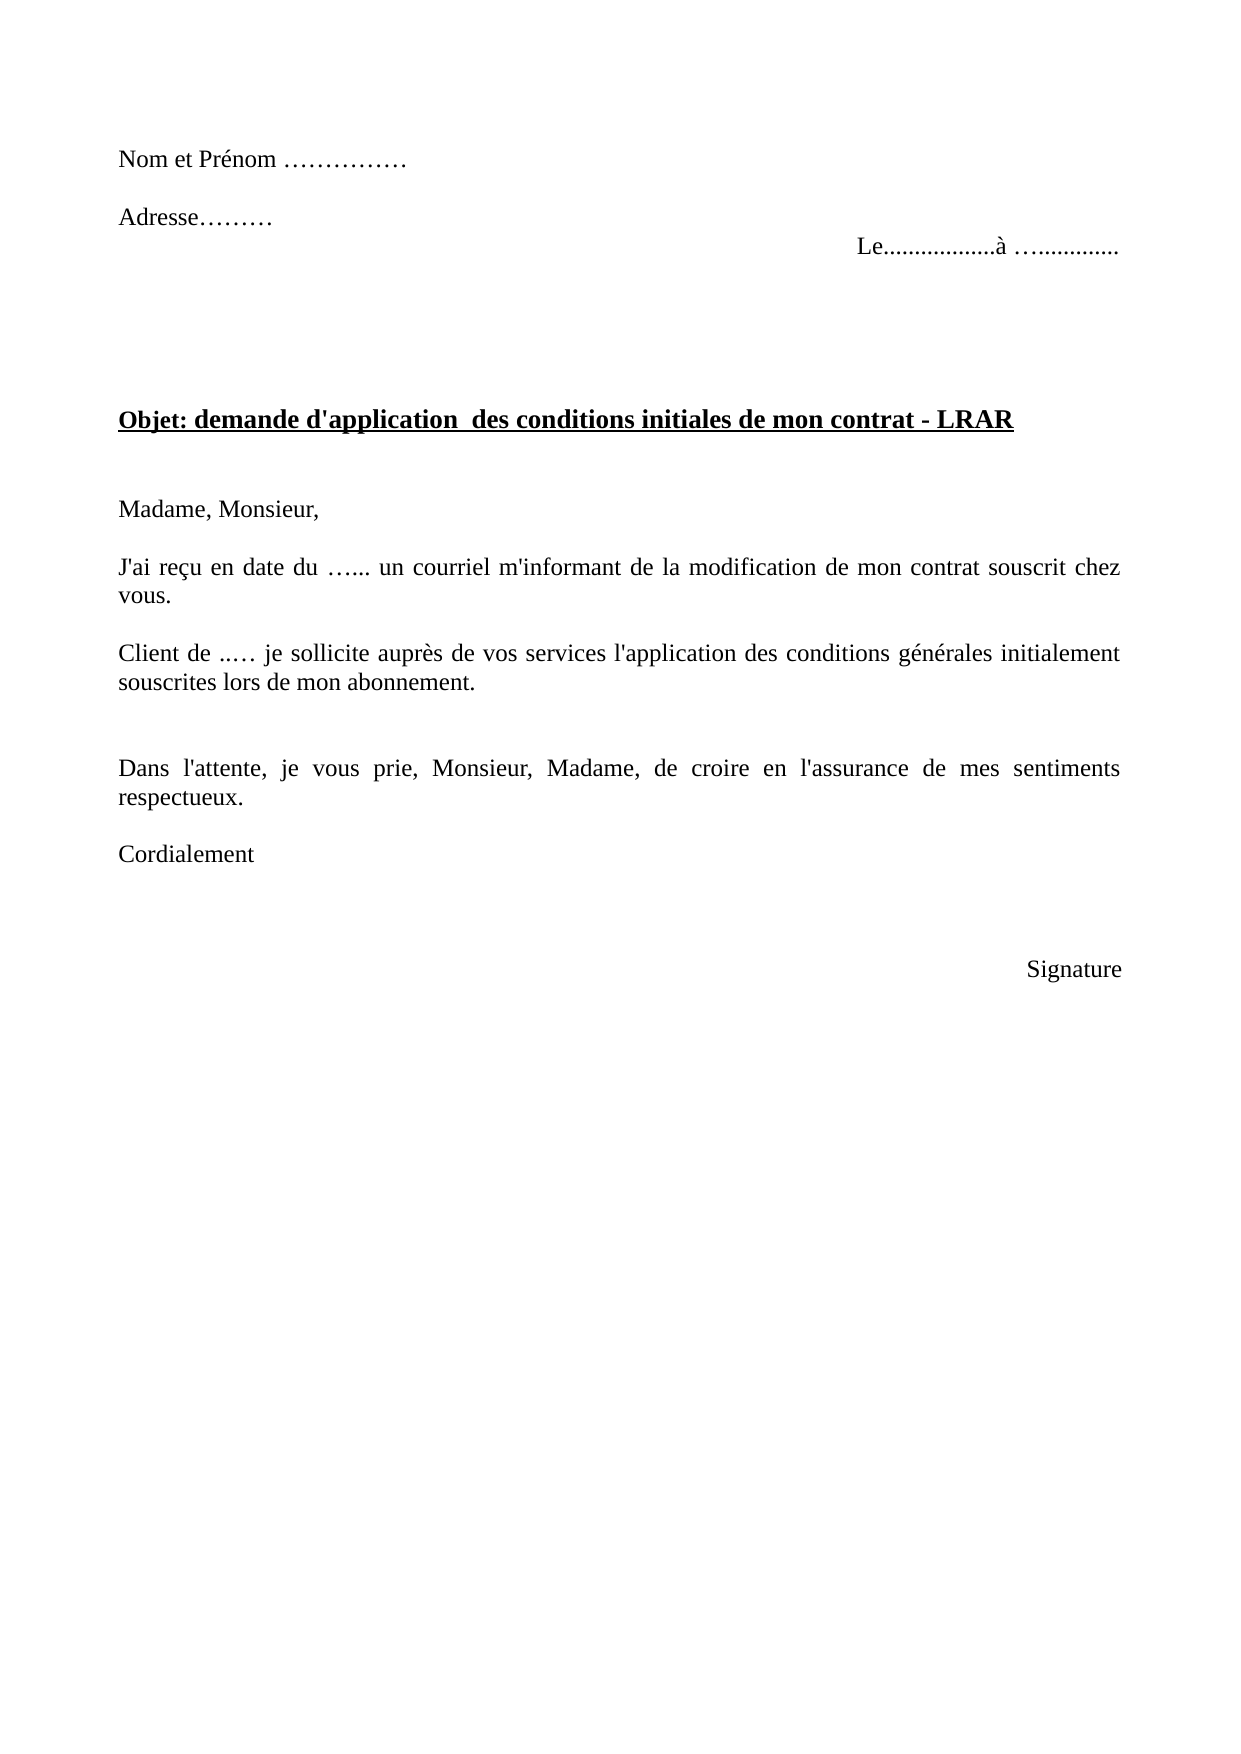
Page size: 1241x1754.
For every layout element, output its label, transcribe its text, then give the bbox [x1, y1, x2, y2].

text Dans l'attente, je vous prie, Monsieur, Madame, de croire en l'assurance de mes sentiments respectueux. [118, 753, 1122, 811]
text Cordialement [118, 839, 1122, 868]
text J'ai reçu en date du …... un courriel m'informant de la modification de mon contrat souscrit chez vous. [118, 552, 1122, 609]
text Madame, Monsieur, [118, 494, 1122, 523]
text Signature [118, 954, 1122, 983]
text Client de ..… je sollicite auprès de vos services l'application des conditions générales initialement souscrites lors de mon abonnement. [118, 638, 1122, 696]
text Objet: demande d'application des conditions initiales de mon contrat - LRAR [118, 403, 1122, 434]
text Nom et Prénom …………… Adresse……… Le..................à …............. [118, 144, 1122, 317]
